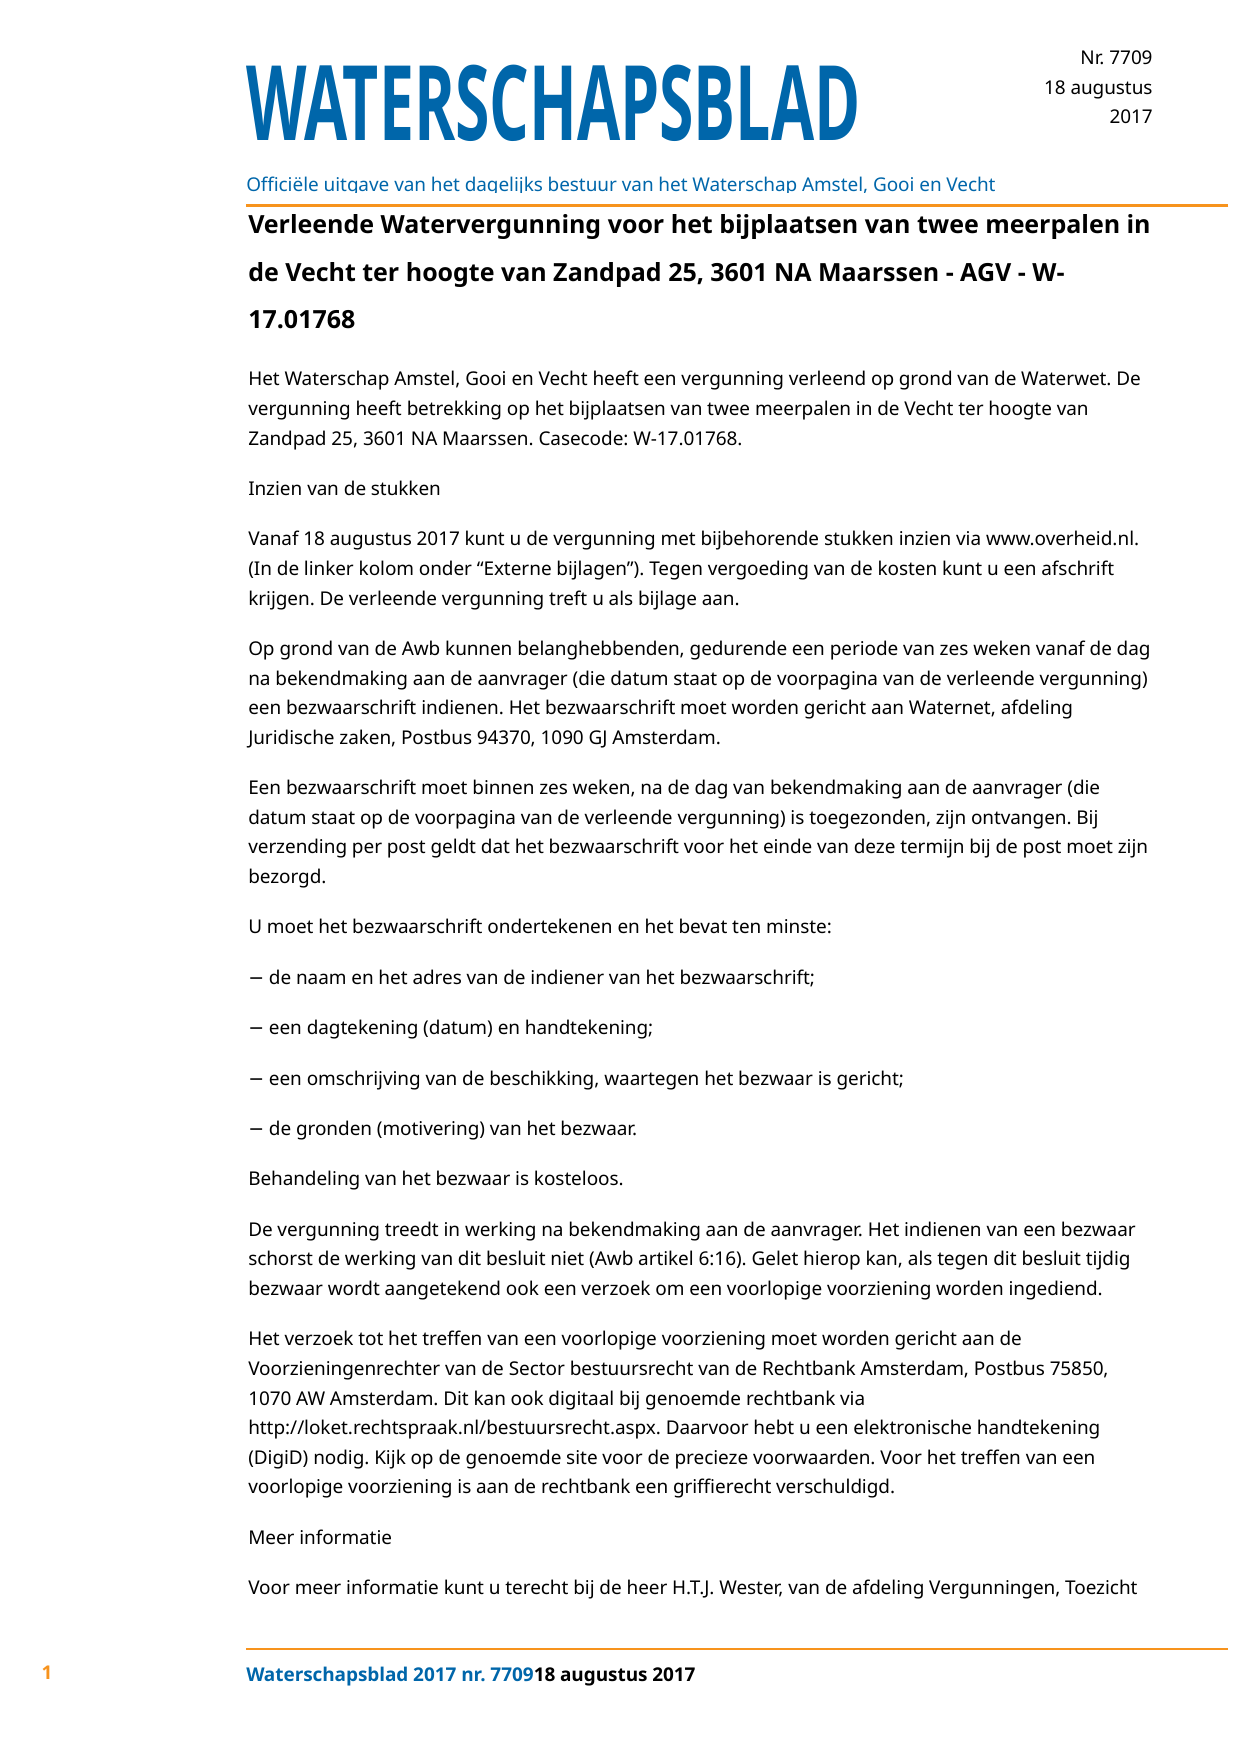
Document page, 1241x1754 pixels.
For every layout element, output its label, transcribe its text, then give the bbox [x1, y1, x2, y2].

text Meer informatie [248, 1524, 1152, 1549]
text − een omschrijving van de beschikking, waartegen het bezwaar is gericht; [248, 1065, 1152, 1090]
text Vanaf 18 augustus 2017 kunt u de vergunning met bijbehorende stukken inzien via www.overheid.nl. (In de linker kolom onder “Externe bijlagen”). Tegen vergoeding van de kosten kunt u een afschrift krijgen. De verleende vergunning treft u als bijlage aan. [248, 526, 1152, 610]
text De vergunning treedt in werking na bekendmaking aan de aanvrager. Het indienen van een bezwaar schorst de werking van dit besluit niet (Awb artikel 6:16). Gelet hierop kan, als tegen dit besluit tijdig bezwaar wordt aangetekend ook een verzoek om een voorlopige voorziening worden ingediend. [248, 1216, 1152, 1301]
text Behandeling van het bezwaar is kosteloos. [248, 1166, 1152, 1191]
text Op grond van de Awb kunnen belanghebbenden, gedurende een periode van zes weken vanaf de dag na bekendmaking aan de aanvrager (die datum staat op de voorpagina van de verleende vergunning) een bezwaarschrift indienen. Het bezwaarschrift moet worden gericht aan Waternet, afdeling Juridische zaken, Postbus 94370, 1090 GJ Amsterdam. [248, 635, 1152, 749]
picture [41, 47, 231, 172]
text U moet het bezwaarschrift ondertekenen en het bevat ten minste: [248, 913, 1152, 939]
text − een dagtekening (datum) en handtekening; [248, 1014, 1152, 1040]
text Een bezwaarschrift moet binnen zes weken, na de dag van bekendmaking aan de aanvrager (die datum staat op de voorpagina van de verleende vergunning) is toegezonden, zijn ontvangen. Bij verzending per post geldt dat het bezwaarschrift voor het einde van deze termijn bij de post moet zijn bezorgd. [248, 774, 1152, 889]
text Het verzoek tot het treffen van een voorlopige voorziening moet worden gericht aan de Voorzieningenrechter van de Sector bestuursrecht van de Rechtbank Amsterdam, Postbus 75850, 1070 AW Amsterdam. Dit kan ook digitaal bij genoemde rechtbank via http://loket.rechtspraak.nl/bestuursrecht.aspx. Daarvoor hebt u een elektronische handtekening (DigiD) nodig. Kijk op de genoemde site voor de precieze voorwaarden. Voor het treffen van een voorlopige voorziening is aan de rechtbank een griffierecht verschuldigd. [248, 1326, 1152, 1499]
text Het Waterschap Amstel, Gooi en Vecht heeft een vergunning verleend op grond van de Waterwet. De vergunning heeft betrekking op het bijplaatsen van twee meerpalen in de Vecht ter hoogte van Zandpad 25, 3601 NA Maarssen. Casecode: W-17.01768. [248, 366, 1152, 450]
text − de gronden (motivering) van het bezwaar. [248, 1115, 1152, 1141]
text Verleende Watervergunning voor het bijplaatsen van twee meerpalen in de Vecht ter hoogte van Zandpad 25, 3601 NA Maarssen - AGV - W-17.01768 [248, 207, 1152, 336]
text Voor meer informatie kunt u terecht bij de heer H.T.J. Wester, van de afdeling Vergunningen, Toezicht [248, 1574, 1152, 1600]
text − de naam en het adres van de indiener van het bezwaarschrift; [248, 964, 1152, 989]
text Inzien van de stukken [248, 475, 1152, 501]
